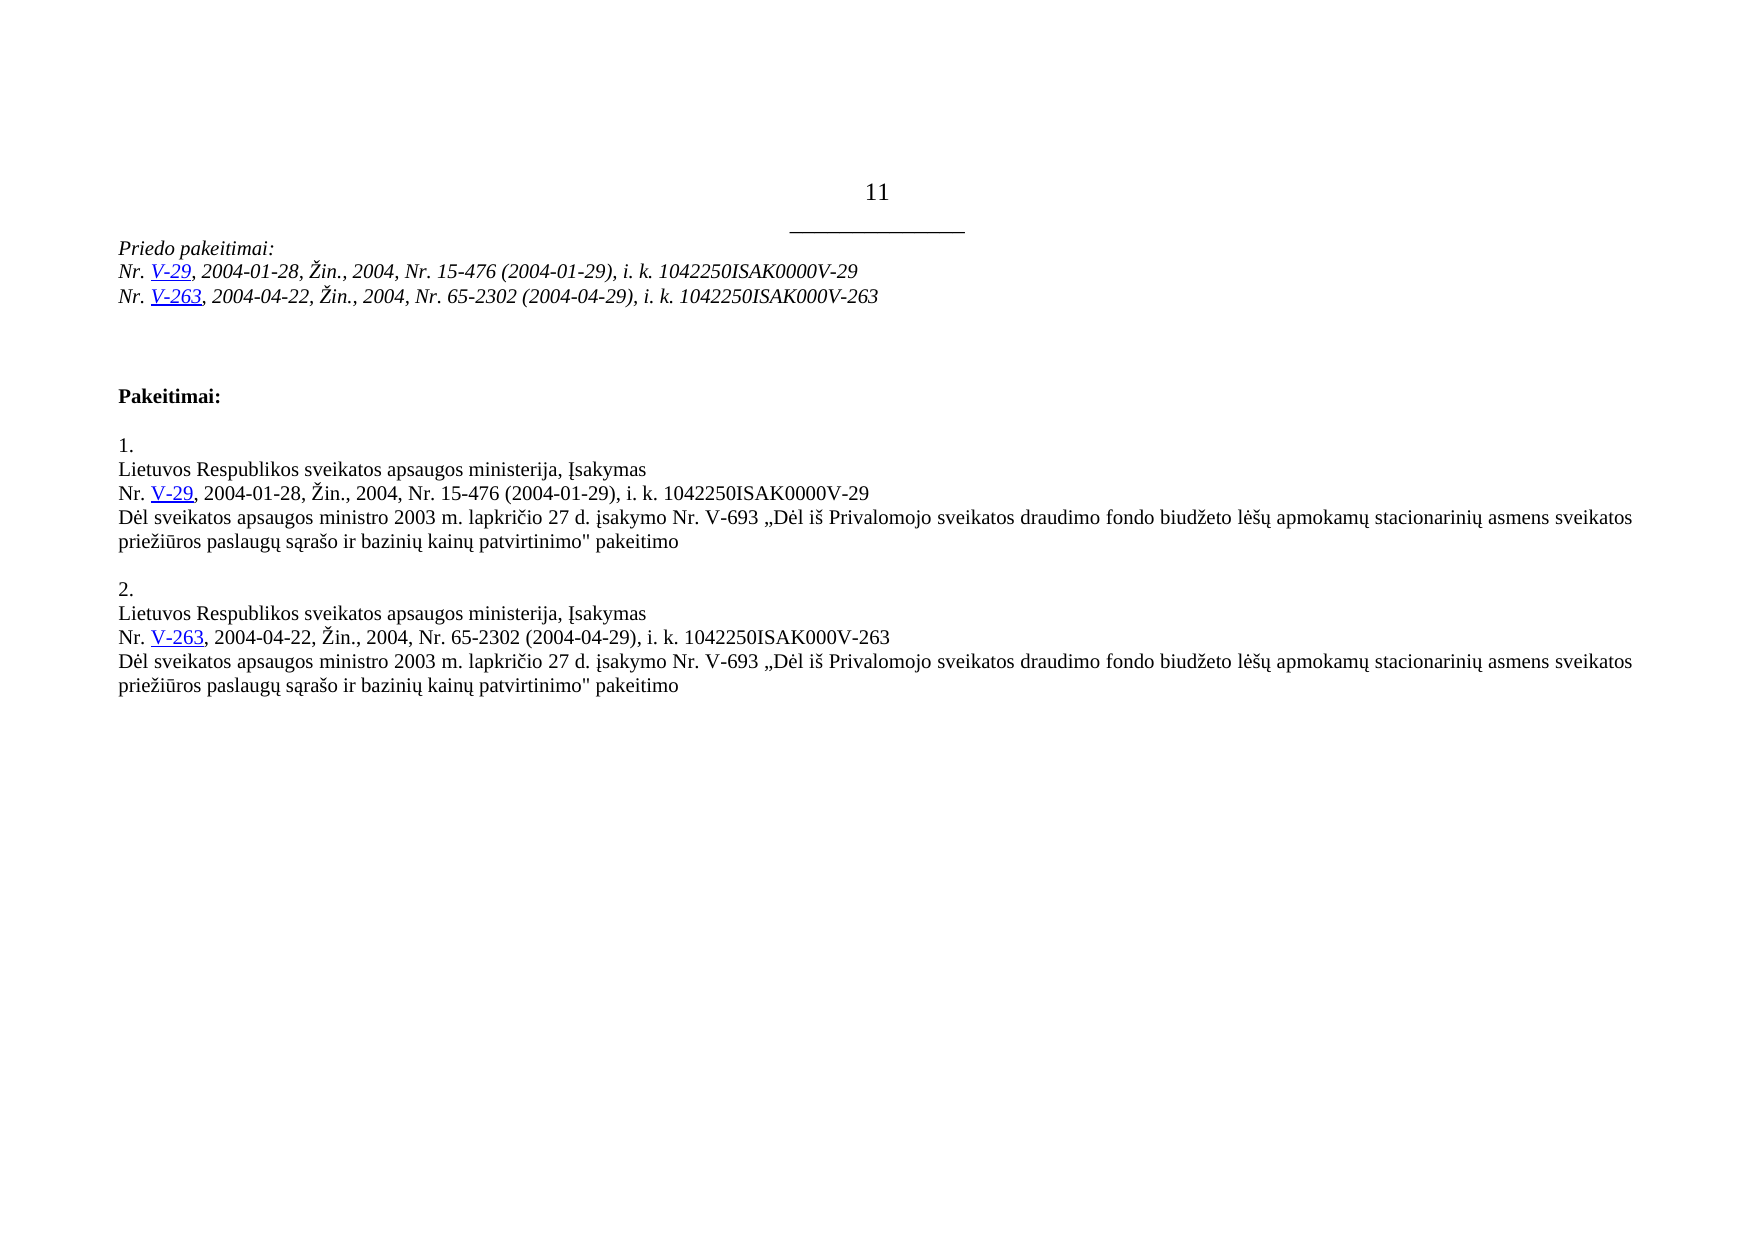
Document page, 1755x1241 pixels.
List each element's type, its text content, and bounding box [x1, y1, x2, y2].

text Dėl sveikatos apsaugos ministro 2003 m. lapkričio 27 d. įsakymo Nr. V-693 „Dėl iš Privalomojo sveikatos draudimo fondo biudžeto lėšų apmokamų stacionarinių asmens sveikatos priežiūros paslaugų sąrašo ir bazinių kainų patvirtinimo" pakeitimo [118, 505, 1636, 553]
text ______________ [118, 207, 1636, 235]
text Nr. V-29, 2004-01-28, Žin., 2004, Nr. 15-476 (2004-01-29), i. k. 1042250ISAK0000V-29 [118, 259, 1636, 283]
text Lietuvos Respublikos sveikatos apsaugos ministerija, Įsakymas [118, 601, 1636, 625]
text 2. [118, 577, 1636, 601]
text Nr. V-263, 2004-04-22, Žin., 2004, Nr. 65-2302 (2004-04-29), i. k. 1042250ISAK000V-263 [118, 625, 1636, 649]
text Pakeitimai: [118, 384, 1636, 408]
text Nr. V-263, 2004-04-22, Žin., 2004, Nr. 65-2302 (2004-04-29), i. k. 1042250ISAK000V-263 [118, 283, 1636, 308]
text Priedo pakeitimai: [118, 235, 1636, 259]
text Dėl sveikatos apsaugos ministro 2003 m. lapkričio 27 d. įsakymo Nr. V-693 „Dėl iš Privalomojo sveikatos draudimo fondo biudžeto lėšų apmokamų stacionarinių asmens sveikatos priežiūros paslaugų sąrašo ir bazinių kainų patvirtinimo" pakeitimo [118, 649, 1636, 697]
text 1. [118, 433, 1636, 457]
text Lietuvos Respublikos sveikatos apsaugos ministerija, Įsakymas [118, 457, 1636, 481]
text Nr. V-29, 2004-01-28, Žin., 2004, Nr. 15-476 (2004-01-29), i. k. 1042250ISAK0000V-29 [118, 481, 1636, 505]
